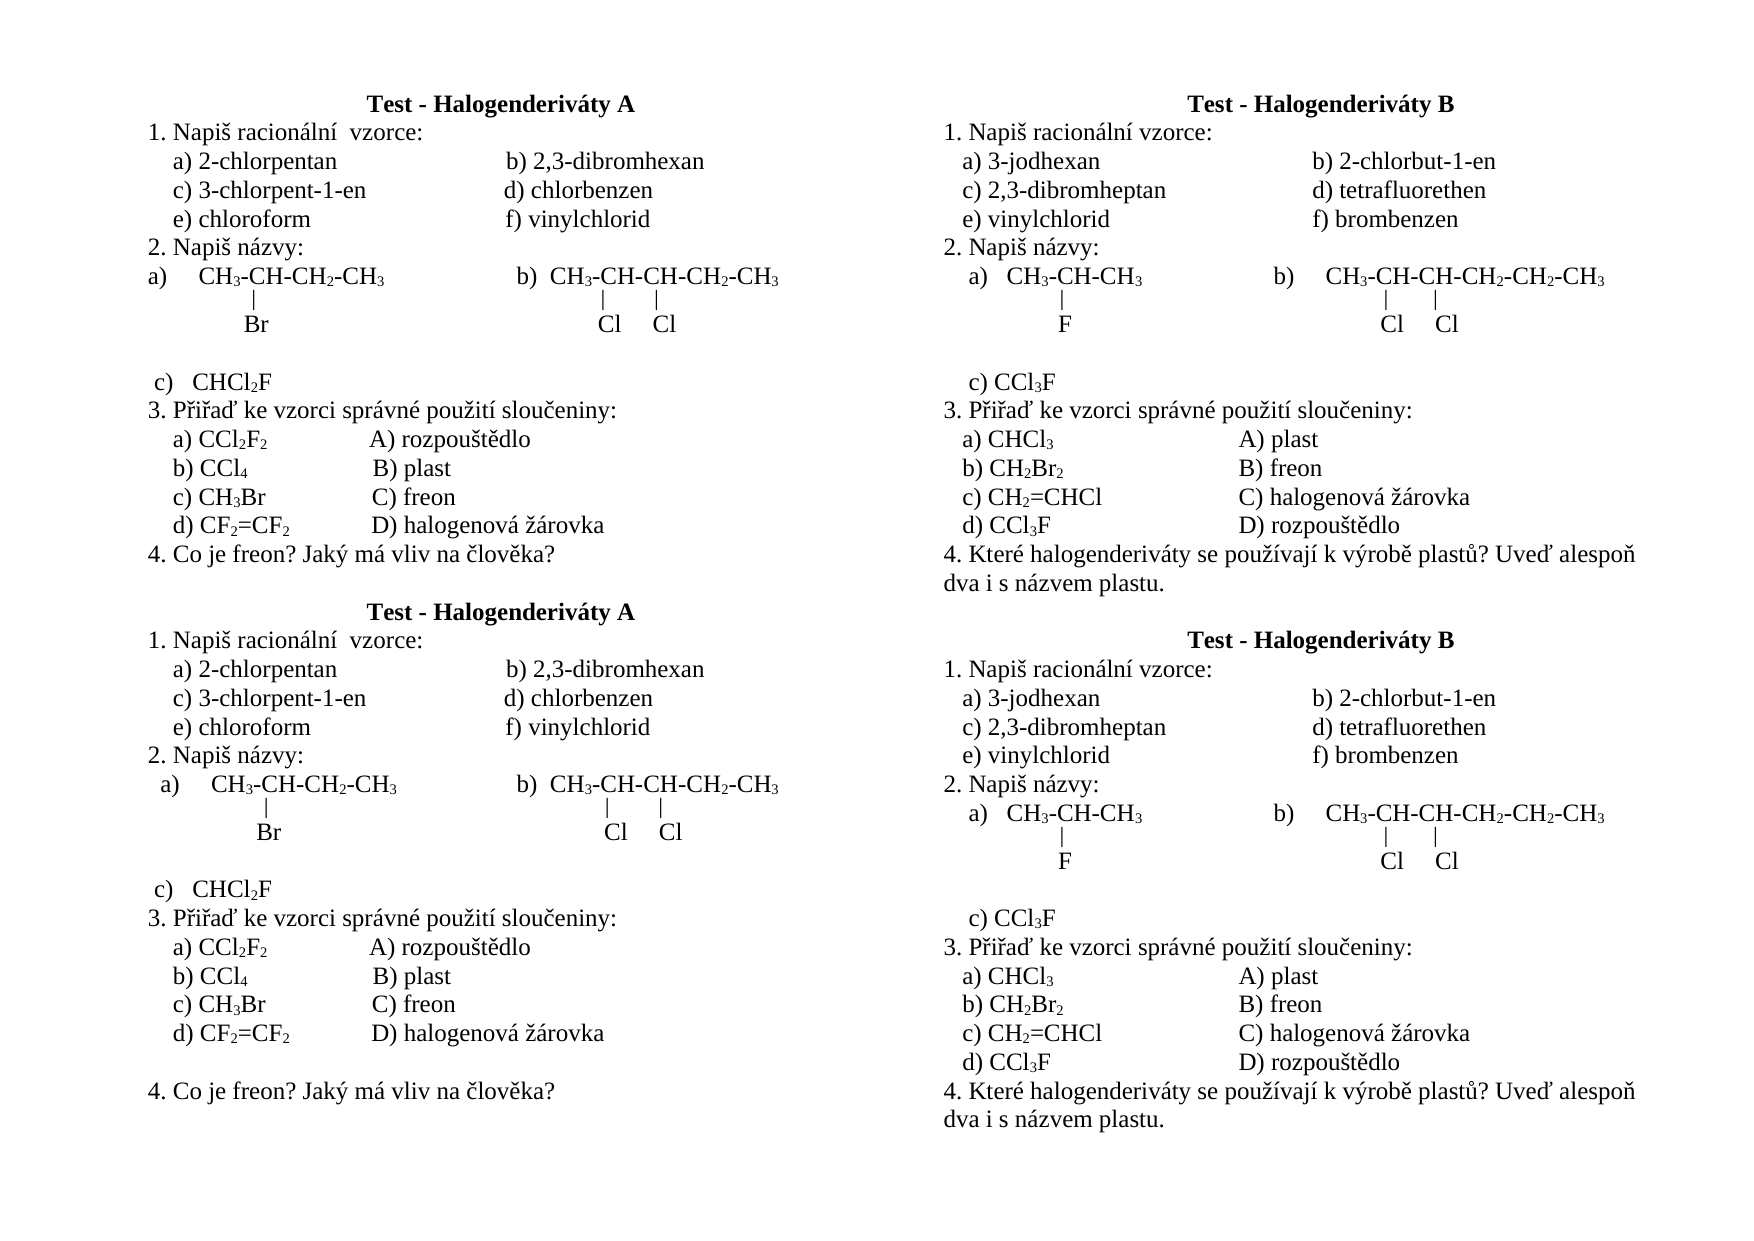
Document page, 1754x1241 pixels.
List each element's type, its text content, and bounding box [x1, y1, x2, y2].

text │ │ │ [1387, 827, 1434, 846]
text c) 2,3-dibromheptan d) tetrafluorethen [943, 712, 1665, 740]
text c) 3-chlorpent-1-en d) chlorbenzen [148, 683, 869, 712]
text │ │ │ [254, 290, 602, 309]
text e) vinylchlorid f) brombenzen [943, 740, 1665, 769]
text 1. Napiš racionální vzorce: [943, 654, 1665, 683]
text 4. Které halogenderiváty se používají k výrobě plastů? Uveď alespoň dva i s názvem plastu. [943, 539, 1665, 597]
text a) CCl2F2 A) rozpouštědlo [148, 424, 869, 453]
text c) CH3Br C) freon [148, 989, 869, 1018]
text 1. Napiš racionální vzorce: [148, 625, 869, 654]
text 2. Napiš názvy: [943, 232, 1665, 261]
text c) CHCl2F [148, 367, 869, 395]
text 4. Co je freon? Jaký má vliv na člověka? [148, 1076, 869, 1104]
text │ │ │ [1436, 827, 1665, 846]
text 4. Co je freon? Jaký má vliv na člověka? [148, 539, 869, 568]
text │ │ │ [604, 290, 655, 309]
text Br Cl Cl [148, 309, 869, 338]
text a) 2-chlorpentan b) 2,3-dibromhexan [148, 654, 869, 683]
text c) CCl3F [943, 367, 1665, 395]
text c) CH2=CHCl C) halogenová žárovka [943, 1018, 1665, 1047]
text Test - Halogenderiváty B [943, 625, 1665, 654]
text F Cl Cl [943, 846, 1665, 874]
text 2. Napiš názvy: [148, 232, 869, 261]
text 3. Přiřaď ke vzorci správné použití sloučeniny: [148, 903, 869, 932]
text a) CHCl3 A) plast [943, 961, 1665, 989]
text d) CCl3F D) rozpouštědlo [943, 510, 1665, 539]
text e) vinylchlorid f) brombenzen [943, 204, 1665, 232]
text 3. Přiřaď ke vzorci správné použití sloučeniny: [943, 932, 1665, 961]
text d) CCl3F D) rozpouštědlo [943, 1047, 1665, 1076]
text 3. Přiřaď ke vzorci správné použití sloučeniny: [148, 395, 869, 424]
text a) CH3-CH-CH2-CH3 b) CH3-CH-CH-CH2-CH3 [148, 261, 869, 290]
text a) CH3-CH-CH3 b) CH3-CH-CH-CH2-CH2-CH3 [943, 261, 1665, 290]
text │ │ │ [1063, 290, 1385, 309]
text c) CH2=CHCl C) halogenová žárovka [943, 482, 1665, 510]
text Test - Halogenderiváty B [943, 89, 1665, 117]
text a) 3-jodhexan b) 2-chlorbut-1-en [943, 146, 1665, 175]
text d) CF2=CF2 D) halogenová žárovka [148, 1018, 869, 1047]
text e) chloroform f) vinylchlorid [148, 712, 869, 740]
text a) CH3-CH-CH2-CH3 b) CH3-CH-CH-CH2-CH3 [148, 769, 869, 798]
text a) 2-chlorpentan b) 2,3-dibromhexan [148, 146, 869, 175]
text 2. Napiš názvy: [148, 740, 869, 769]
text b) CCl4 B) plast [148, 961, 869, 989]
text │ │ │ [661, 798, 869, 817]
text c) 3-chlorpent-1-en d) chlorbenzen [148, 175, 869, 204]
text 4. Které halogenderiváty se používají k výrobě plastů? Uveď alespoň dva i s názvem plastu. [943, 1076, 1665, 1133]
text b) CCl4 B) plast [148, 453, 869, 482]
text │ │ │ [657, 290, 869, 309]
text e) chloroform f) vinylchlorid [148, 204, 869, 232]
text c) CHCl2F [148, 874, 869, 903]
text Test - Halogenderiváty A [148, 89, 869, 117]
text │ │ │ [1063, 827, 1385, 846]
text c) CCl3F [943, 903, 1665, 932]
text a) CHCl3 A) plast [943, 424, 1665, 453]
text Test - Halogenderiváty A [148, 597, 869, 625]
text 3. Přiřaď ke vzorci správné použití sloučeniny: [943, 395, 1665, 424]
text │ │ │ [148, 290, 252, 309]
text d) CF2=CF2 D) halogenová žárovka [148, 510, 869, 539]
text Br Cl Cl [148, 817, 869, 846]
text b) CH2Br2 B) freon [943, 453, 1665, 482]
text │ │ │ [943, 827, 1061, 846]
text │ │ │ [267, 798, 606, 817]
text F Cl Cl [943, 309, 1665, 338]
text 1. Napiš racionální vzorce: [148, 117, 869, 146]
text a) CCl2F2 A) rozpouštědlo [148, 932, 869, 961]
text a) CH3-CH-CH3 b) CH3-CH-CH-CH2-CH2-CH3 [943, 798, 1665, 827]
text │ │ │ [148, 798, 265, 817]
text │ │ │ [943, 290, 1061, 309]
text a) 3-jodhexan b) 2-chlorbut-1-en [943, 683, 1665, 712]
text c) CH3Br C) freon [148, 482, 869, 510]
text b) CH2Br2 B) freon [943, 989, 1665, 1018]
text │ │ │ [1436, 290, 1665, 309]
text │ │ │ [608, 798, 659, 817]
text 2. Napiš názvy: [943, 769, 1665, 798]
text c) 2,3-dibromheptan d) tetrafluorethen [943, 175, 1665, 204]
text 1. Napiš racionální vzorce: [943, 117, 1665, 146]
text │ │ │ [1387, 290, 1434, 309]
